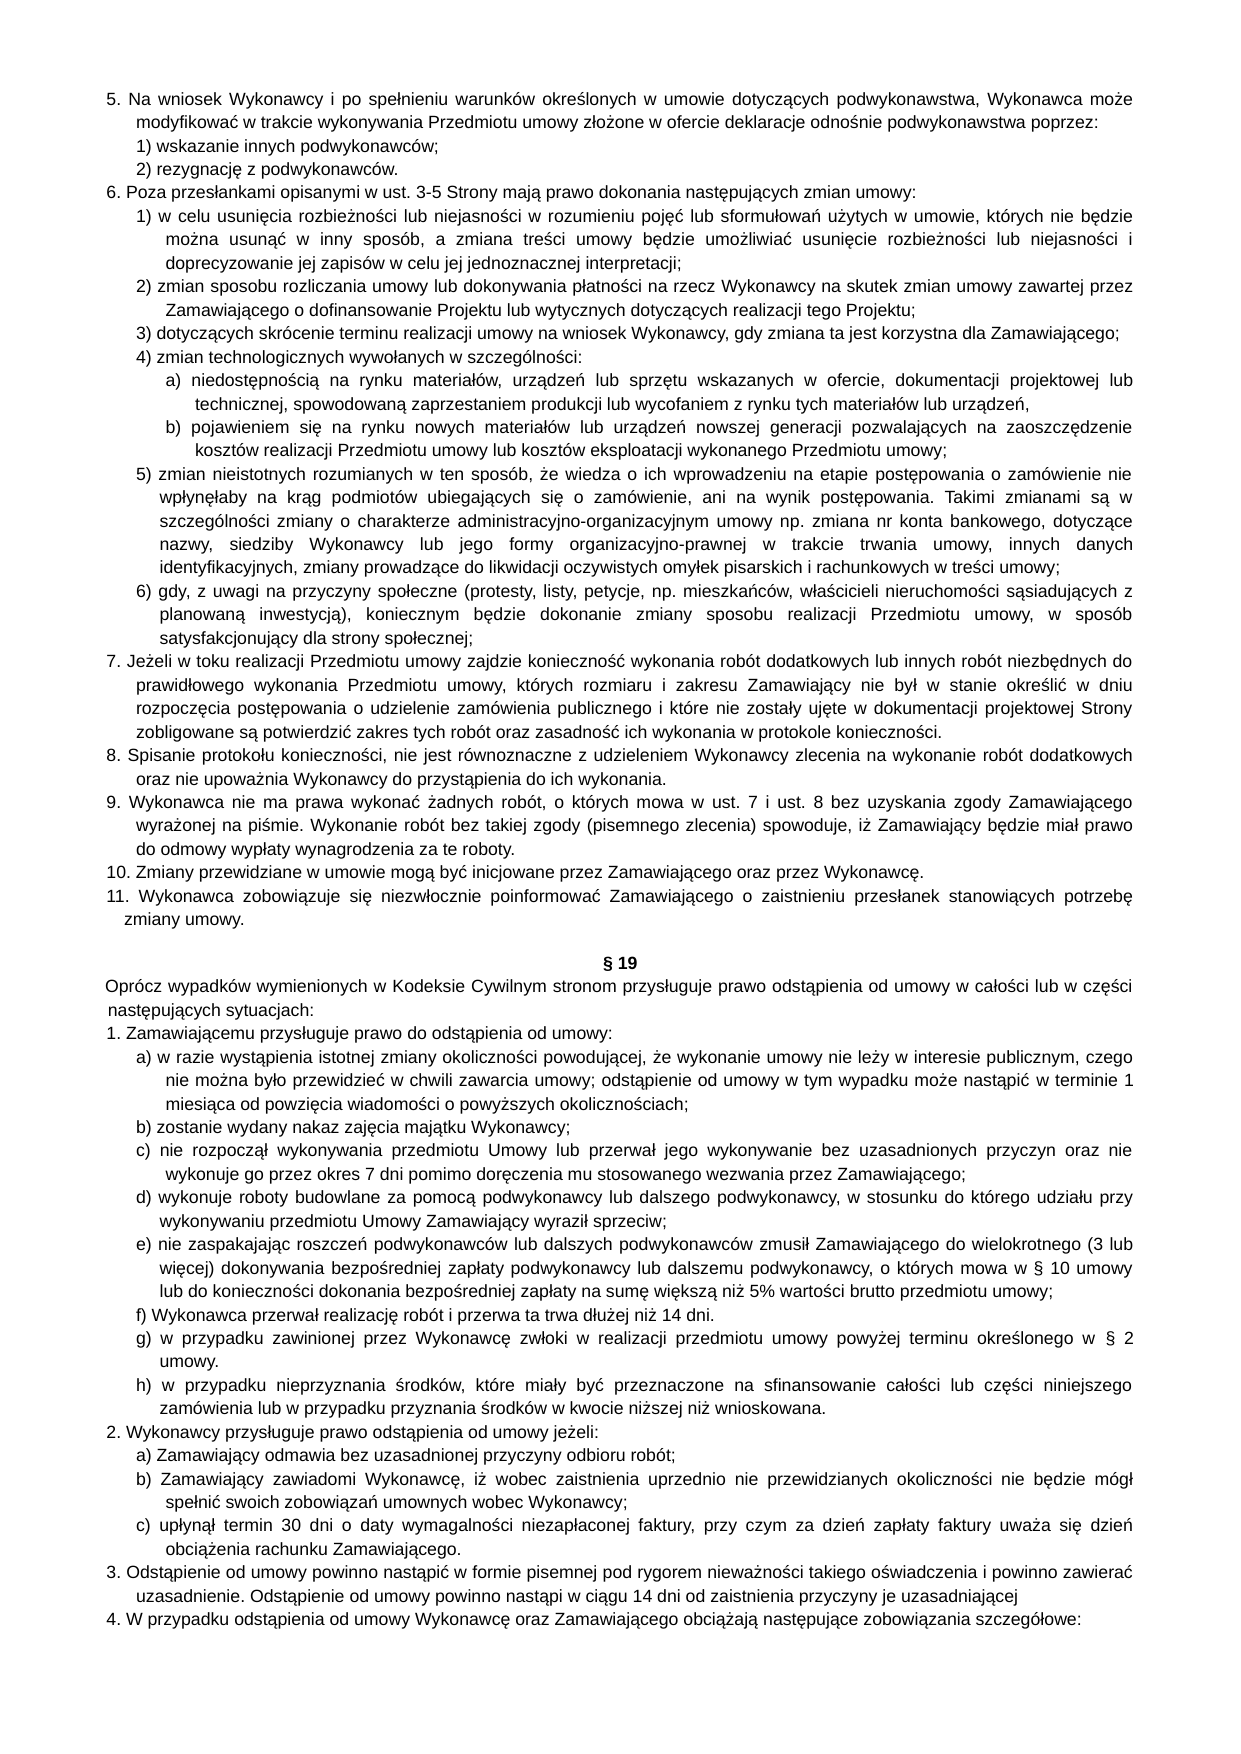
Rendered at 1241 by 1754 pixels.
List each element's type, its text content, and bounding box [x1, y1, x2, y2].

text 5. Na wniosek Wykonawcy i po spełnieniu warunków określonych w umowie dotyczących podwykonawstwa, Wykonawca może modyfikować w trakcie wykonywania Przedmiotu umowy złożone w ofercie deklaracje odnośnie podwykonawstwa poprzez: [106, 88, 1134, 132]
text b) zostanie wydany nakaz zajęcia majątku Wykonawcy; [136, 1117, 1134, 1137]
text § 19 [106, 953, 1134, 973]
text 3. Odstąpienie od umowy powinno nastąpić w formie pisemnej pod rygorem nieważności takiego oświadczenia i powinno zawierać uzasadnienie. Odstąpienie od umowy powinno nastąpi w ciągu 14 dni od zaistnienia przyczyny je uzasadniającej [106, 1562, 1134, 1606]
text g) w przypadku zawinionej przez Wykonawcę zwłoki w realizacji przedmiotu umowy powyżej terminu określonego w § 2 umowy. [136, 1328, 1134, 1372]
text c) nie rozpoczął wykonywania przedmiotu Umowy lub przerwał jego wykonywanie bez uzasadnionych przyczyn oraz nie wykonuje go przez okres 7 dni pomimo doręczenia mu stosowanego wezwania przez Zamawiającego; [136, 1140, 1134, 1184]
text 4. W przypadku odstąpienia od umowy Wykonawcę oraz Zamawiającego obciążają następujące zobowiązania szczegółowe: [106, 1609, 1134, 1629]
text 8. Spisanie protokołu konieczności, nie jest równoznaczne z udzieleniem Wykonawcy zlecenia na wykonanie robót dodatkowych oraz nie upoważnia Wykonawcy do przystąpienia do ich wykonania. [106, 745, 1134, 789]
text 1) wskazanie innych podwykonawców; [136, 135, 1134, 156]
text h) w przypadku nieprzyznania środków, które miały być przeznaczone na sfinansowanie całości lub części niniejszego zamówienia lub w przypadku przyznania środków w kwocie niższej niż wnioskowana. [136, 1374, 1134, 1418]
text 6) gdy, z uwagi na przyczyny społeczne (protesty, listy, petycje, np. mieszkańców, właścicieli nieruchomości sąsiadujących z planowaną inwestycją), koniecznym będzie dokonanie zmiany sposobu realizacji Przedmiotu umowy, w sposób satysfakcjonujący dla strony społecznej; [136, 581, 1134, 648]
text c) upłynął termin 30 dni o daty wymagalności niezapłaconej faktury, przy czym za dzień zapłaty faktury uważa się dzień obciążenia rachunku Zamawiającego. [136, 1515, 1134, 1559]
text d) wykonuje roboty budowlane za pomocą podwykonawcy lub dalszego podwykonawcy, w stosunku do którego udziału przy wykonywaniu przedmiotu Umowy Zamawiający wyraził sprzeciw; [136, 1187, 1134, 1231]
text 2. Wykonawcy przysługuje prawo odstąpienia od umowy jeżeli: [106, 1421, 1134, 1442]
text 2) zmian sposobu rozliczania umowy lub dokonywania płatności na rzecz Wykonawcy na skutek zmian umowy zawartej przez Zamawiającego o dofinansowanie Projektu lub wytycznych dotyczących realizacji tego Projektu; [136, 276, 1134, 320]
text 1. Zamawiającemu przysługuje prawo do odstąpienia od umowy: [106, 1023, 1134, 1043]
text 9. Wykonawca nie ma prawa wykonać żadnych robót, o których mowa w ust. 7 i ust. 8 bez uzyskania zgody Zamawiającego wyrażonej na piśmie. Wykonanie robót bez takiej zgody (pisemnego zlecenia) spowoduje, iż Zamawiający będzie miał prawo do odmowy wypłaty wynagrodzenia za te roboty. [106, 792, 1134, 859]
text 1) w celu usunięcia rozbieżności lub niejasności w rozumieniu pojęć lub sformułowań użytych w umowie, których nie będzie można usunąć w inny sposób, a zmiana treści umowy będzie umożliwiać usunięcie rozbieżności lub niejasności i doprecyzowanie jej zapisów w celu jej jednoznacznej interpretacji; [136, 206, 1134, 273]
text 5) zmian nieistotnych rozumianych w ten sposób, że wiedza o ich wprowadzeniu na etapie postępowania o zamówienie nie wpłynęłaby na krąg podmiotów ubiegających się o zamówienie, ani na wynik postępowania. Takimi zmianami są w szczególności zmiany o charakterze administracyjno-organizacyjnym umowy np. zmiana nr konta bankowego, dotyczące nazwy, siedziby Wykonawcy lub jego formy organizacyjno-prawnej w trakcie trwania umowy, innych danych identyfikacyjnych, zmiany prowadzące do likwidacji oczywistych omyłek pisarskich i rachunkowych w treści umowy; [136, 463, 1134, 578]
text Oprócz wypadków wymienionych w Kodeksie Cywilnym stronom przysługuje prawo odstąpienia od umowy w całości lub w części następujących sytuacjach: [105, 976, 1134, 1020]
text 7. Jeżeli w toku realizacji Przedmiotu umowy zajdzie konieczność wykonania robót dodatkowych lub innych robót niezbędnych do prawidłowego wykonania Przedmiotu umowy, których rozmiaru i zakresu Zamawiający nie był w stanie określić w dniu rozpoczęcia postępowania o udzielenie zamówienia publicznego i które nie zostały ujęte w dokumentacji projektowej Strony zobligowane są potwierdzić zakres tych robót oraz zasadność ich wykonania w protokole konieczności. [106, 651, 1134, 742]
text a) Zamawiający odmawia bez uzasadnionej przyczyny odbioru robót; [136, 1445, 1134, 1465]
text 11. Wykonawca zobowiązuje się niezwłocznie poinformować Zamawiającego o zaistnieniu przesłanek stanowiących potrzebę zmiany umowy. [106, 885, 1134, 929]
text b) pojawieniem się na rynku nowych materiałów lub urządzeń nowszej generacji pozwalających na zaoszczędzenie kosztów realizacji Przedmiotu umowy lub kosztów eksploatacji wykonanego Przedmiotu umowy; [165, 417, 1134, 461]
text 3) dotyczących skrócenie terminu realizacji umowy na wniosek Wykonawcy, gdy zmiana ta jest korzystna dla Zamawiającego; [136, 323, 1134, 343]
text 4) zmian technologicznych wywołanych w szczególności: [136, 346, 1134, 367]
text a) niedostępnością na rynku materiałów, urządzeń lub sprzętu wskazanych w ofercie, dokumentacji projektowej lub technicznej, spowodowaną zaprzestaniem produkcji lub wycofaniem z rynku tych materiałów lub urządzeń, [165, 370, 1134, 414]
text 10. Zmiany przewidziane w umowie mogą być inicjowane przez Zamawiającego oraz przez Wykonawcę. [106, 862, 1134, 882]
text a) w razie wystąpienia istotnej zmiany okoliczności powodującej, że wykonanie umowy nie leży w interesie publicznym, czego nie można było przewidzieć w chwili zawarcia umowy; odstąpienie od umowy w tym wypadku może nastąpić w terminie 1 miesiąca od powzięcia wiadomości o powyższych okolicznościach; [136, 1046, 1134, 1114]
text e) nie zaspakajając roszczeń podwykonawców lub dalszych podwykonawców zmusił Zamawiającego do wielokrotnego (3 lub więcej) dokonywania bezpośredniej zapłaty podwykonawcy lub dalszemu podwykonawcy, o których mowa w § 10 umowy lub do konieczności dokonania bezpośredniej zapłaty na sumę większą niż 5% wartości brutto przedmiotu umowy; [136, 1234, 1134, 1301]
text 2) rezygnację z podwykonawców. [136, 159, 1134, 179]
text b) Zamawiający zawiadomi Wykonawcę, iż wobec zaistnienia uprzednio nie przewidzianych okoliczności nie będzie mógł spełnić swoich zobowiązań umownych wobec Wykonawcy; [136, 1468, 1134, 1512]
text f) Wykonawca przerwał realizację robót i przerwa ta trwa dłużej niż 14 dni. [136, 1304, 1134, 1325]
text 6. Poza przesłankami opisanymi w ust. 3-5 Strony mają prawo dokonania następujących zmian umowy: [106, 182, 1134, 203]
